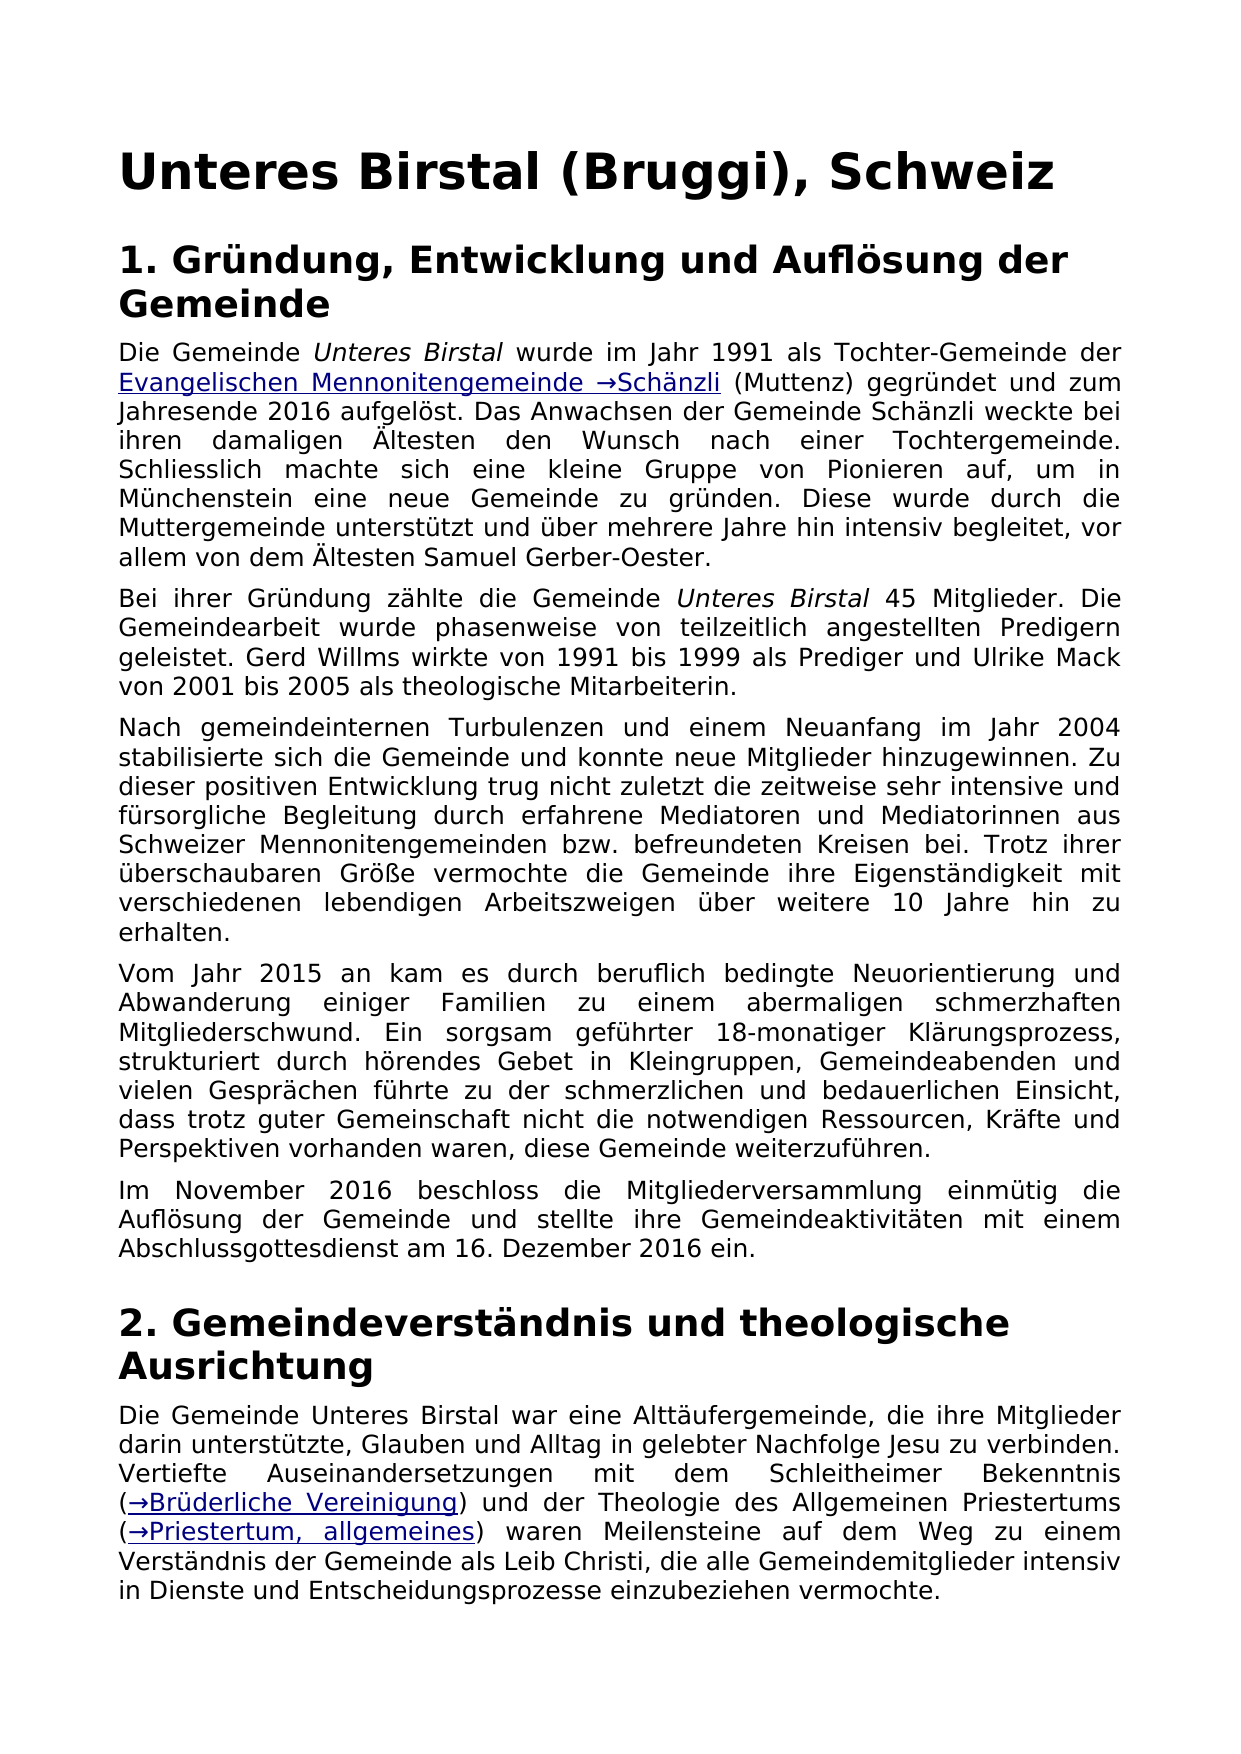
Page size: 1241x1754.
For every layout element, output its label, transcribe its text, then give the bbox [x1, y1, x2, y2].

text Nach gemeindeinternen Turbulenzen und einem Neuanfang im Jahr 2004 stabilisierte sich die Gemeinde und konnte neue Mitglieder hinzugewinnen. Zu dieser positiven Entwicklung trug nicht zuletzt die zeitweise sehr intensive und fürsorgliche Begleitung durch erfahrene Mediatoren und Mediatorinnen aus Schweizer Mennonitengemeinden bzw. befreundeten Kreisen bei. Trotz ihrer überschaubaren Größe vermochte die Gemeinde ihre Eigenständigkeit mit verschiedenen lebendigen Arbeitszweigen über weitere 10 Jahre hin zu erhalten. [118, 714, 1122, 947]
subtitle Unteres Birstal (Bruggi), Schweiz [118, 143, 1122, 201]
subtitle 2. Gemeindeverständnis und theologische Ausrichtung [118, 1301, 1122, 1388]
text Vom Jahr 2015 an kam es durch beruflich bedingte Neuorientierung und Abwanderung einiger Familien zu einem abermaligen schmerzhaften Mitgliederschwund. Ein sorgsam geführter 18-monatiger Klärungsprozess, strukturiert durch hörendes Gebet in Kleingruppen, Gemeindeabenden und vielen Gesprächen führte zu der schmerzlichen und bedauerlichen Einsicht, dass trotz guter Gemeinschaft nicht die notwendigen Ressourcen, Kräfte und Perspektiven vorhanden waren, diese Gemeinde weiterzuführen. [118, 959, 1122, 1164]
subtitle 1. Gründung, Entwicklung und Auflösung der Gemeinde [118, 239, 1122, 326]
text Die Gemeinde Unteres Birstal war eine Alttäufergemeinde, die ihre Mitglieder darin unterstützte, Glauben und Alltag in gelebter Nachfolge Jesu zu verbinden. Vertiefte Auseinandersetzungen mit dem Schleitheimer Bekenntnis (→Brüderliche Vereinigung) und der Theologie des Allgemeinen Priestertums (→Priestertum, allgemeines) waren Meilensteine auf dem Weg zu einem Verständnis der Gemeinde als Leib Christi, die alle Gemeindemitglieder intensiv in Dienste und Entscheidungsprozesse einzubeziehen vermochte. [118, 1401, 1122, 1605]
text Bei ihrer Gründung zählte die Gemeinde Unteres Birstal 45 Mitglieder. Die Gemeindearbeit wurde phasenweise von teilzeitlich angestellten Predigern geleistet. Gerd Willms wirkte von 1991 bis 1999 als Prediger und Ulrike Mack von 2001 bis 2005 als theologische Mitarbeiterin. [118, 584, 1122, 701]
text Im November 2016 beschloss die Mitgliederversammlung einmütig die Auflösung der Gemeinde und stellte ihre Gemeindeaktivitäten mit einem Abschlussgottesdienst am 16. Dezember 2016 ein. [118, 1176, 1122, 1264]
text Die Gemeinde Unteres Birstal wurde im Jahr 1991 als Tochter-Gemeinde der Evangelischen Mennonitengemeinde →Schänzli (Muttenz) gegründet und zum Jahresende 2016 aufgelöst. Das Anwachsen der Gemeinde Schänzli weckte bei ihren damaligen Ältesten den Wunsch nach einer Tochtergemeinde. Schliesslich machte sich eine kleine Gruppe von Pionieren auf, um in Münchenstein eine neue Gemeinde zu gründen. Diese wurde durch die Muttergemeinde unterstützt und über mehrere Jahre hin intensiv begleitet, vor allem von dem Ältesten Samuel Gerber-Oester. [118, 339, 1122, 572]
